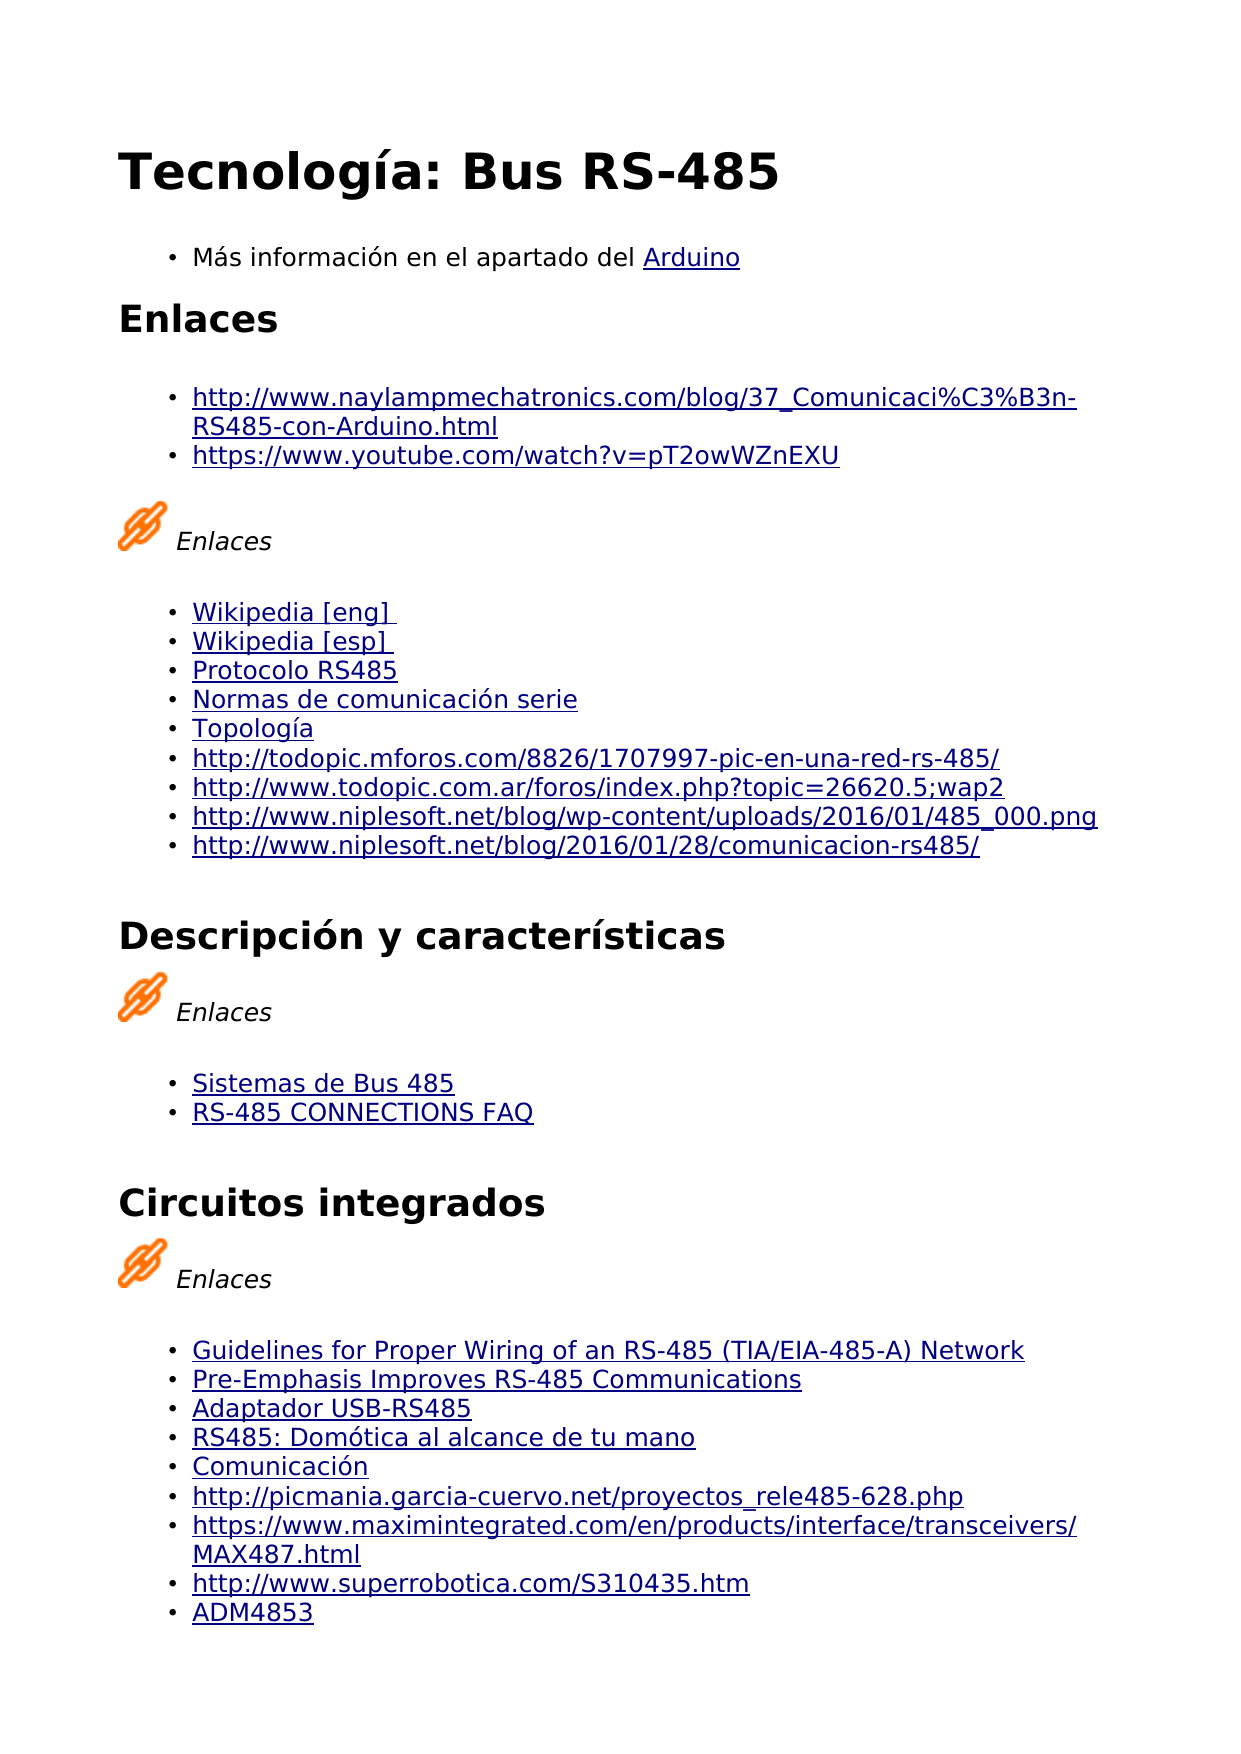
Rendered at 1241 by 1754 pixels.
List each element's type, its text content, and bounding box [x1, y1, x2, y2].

list http://todopic.mforos.com/8826/1707997-pic-en-una-red-rs-485/ [177, 744, 1122, 773]
subtitle Tecnología: Bus RS-485 [118, 143, 1122, 201]
list http://www.naylampmechatronics.com/blog/37_Comunicaci%C3%B3n-RS485-con-Arduino.html [177, 383, 1122, 441]
list https://www.maximintegrated.com/en/products/interface/transceivers/MAX487.html [177, 1511, 1122, 1569]
list Wikipedia [eng] [177, 598, 1122, 627]
subtitle Descripción y características [118, 915, 1122, 959]
list Wikipedia [esp] [177, 627, 1122, 656]
text Enlaces [118, 500, 1122, 556]
list Más información en el apartado del Arduino [177, 243, 1122, 272]
list http://www.niplesoft.net/blog/2016/01/28/comunicacion-rs485/ [177, 831, 1122, 861]
list ADM4853 [177, 1598, 1122, 1628]
subtitle Circuitos integrados [118, 1182, 1122, 1226]
list http://www.superrobotica.com/S310435.htm [177, 1569, 1122, 1598]
list RS485: Domótica al alcance de tu mano [177, 1423, 1122, 1453]
picture [118, 971, 169, 1022]
list RS-485 CONNECTIONS FAQ [177, 1098, 1122, 1127]
list Normas de comunicación serie [177, 686, 1122, 715]
list Sistemas de Bus 485 [177, 1069, 1122, 1098]
list Protocolo RS485 [177, 656, 1122, 686]
picture [118, 1238, 169, 1288]
list http://picmania.garcia-cuervo.net/proyectos_rele485-628.php [177, 1482, 1122, 1511]
subtitle Enlaces [118, 297, 1122, 341]
list Comunicación [177, 1453, 1122, 1482]
text Enlaces [118, 1238, 1122, 1294]
list Topología [177, 715, 1122, 744]
list http://www.todopic.com.ar/foros/index.php?topic=26620.5;wap2 [177, 773, 1122, 802]
list Guidelines for Proper Wiring of an RS-485 (TIA/EIA-485-A) Network [177, 1336, 1122, 1365]
text Enlaces [118, 971, 1122, 1027]
list Adaptador USB-RS485 [177, 1394, 1122, 1423]
picture [118, 500, 169, 551]
list Pre-Emphasis Improves RS-485 Communications [177, 1365, 1122, 1394]
list http://www.niplesoft.net/blog/wp-content/uploads/2016/01/485_000.png [177, 802, 1122, 831]
list https://www.youtube.com/watch?v=pT2owWZnEXU [177, 441, 1122, 471]
